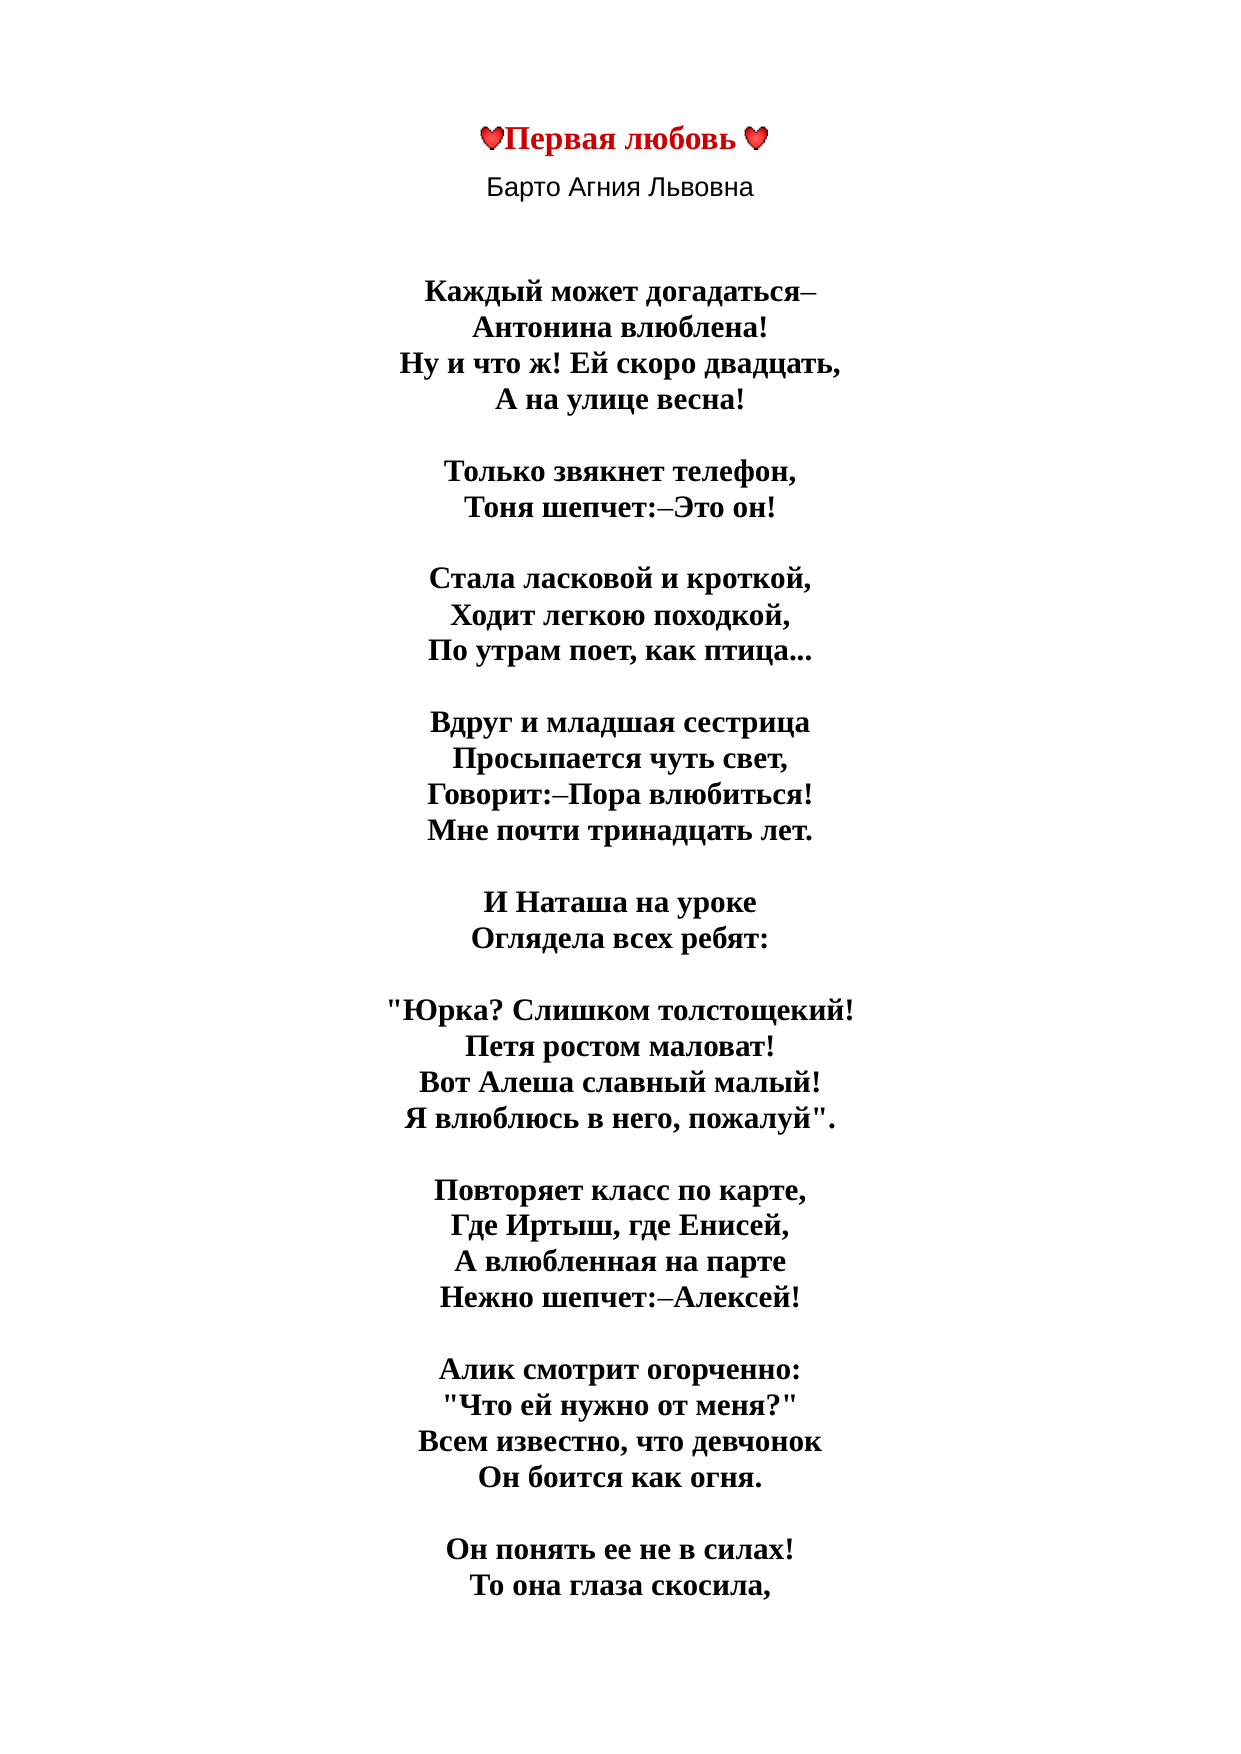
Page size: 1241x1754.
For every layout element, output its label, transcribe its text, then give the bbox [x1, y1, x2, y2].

text Каждый может догадаться– Антонина влюблена! Ну и что ж! Ей скоро двадцать, А на улице весна! Только звякнет телефон, Тоня шепчет:–Это он! Стала ласковой и кроткой, Ходит легкою походкой, По утрам поет, как птица... Вдруг и младшая сестрица Просыпается чуть свет, Говорит:–Пора влюбиться! Мне почти тринадцать лет. И Наташа на уроке Оглядела всех ребят: "Юрка? Слишком толстощекий! Петя ростом маловат! Вот Алеша славный малый! Я влюблюсь в него, пожалуй". Повторяет класс по карте, Где Иртыш, где Енисей, А влюбленная на парте Нежно шепчет:–Алексей! Алик смотрит огорченно: "Что ей нужно от меня?" Всем известно, что девчонок Он боится как огня. Он понять ее не в силах! То она глаза скосила, [118, 215, 1122, 1602]
subtitle Барто Агния Львовна [118, 171, 1122, 202]
picture [480, 125, 504, 150]
picture [744, 125, 768, 150]
text Первая любовь [118, 118, 1122, 156]
